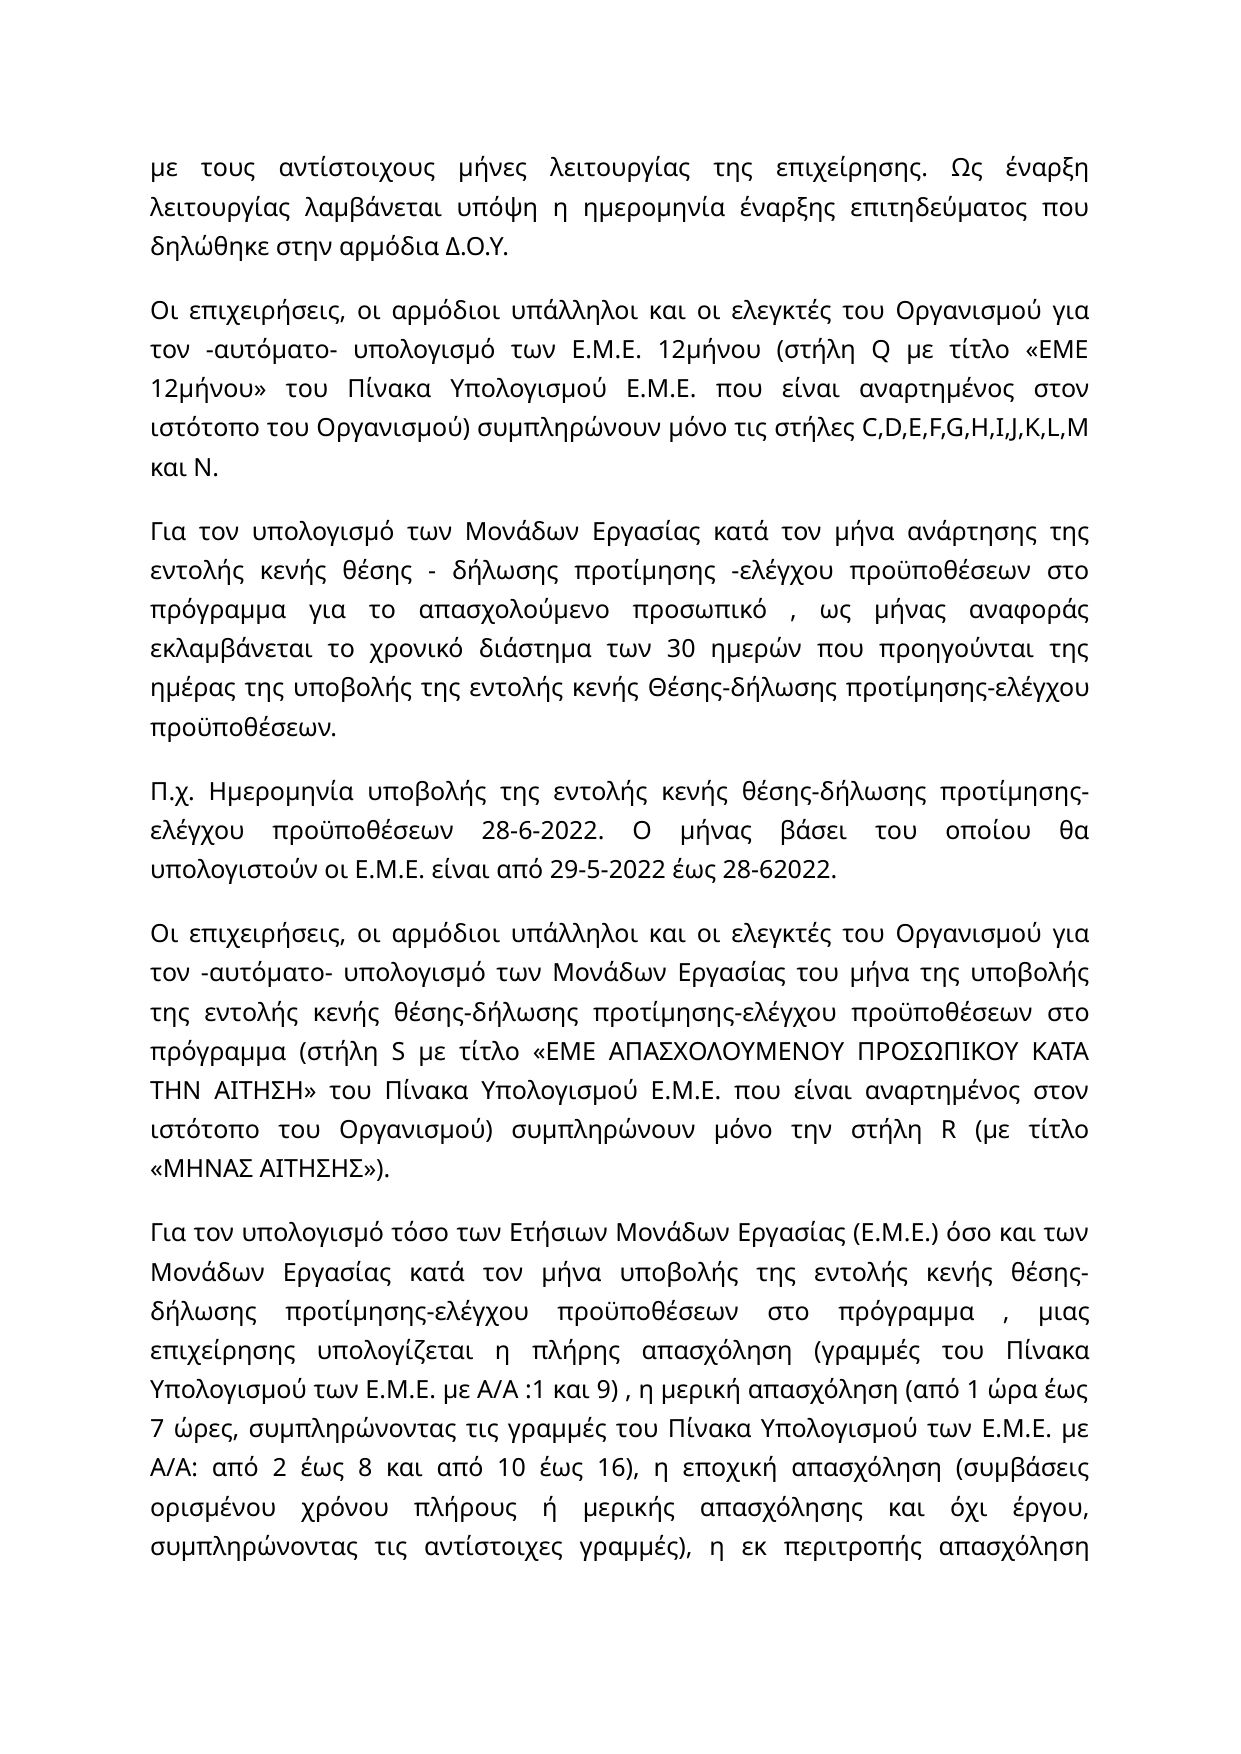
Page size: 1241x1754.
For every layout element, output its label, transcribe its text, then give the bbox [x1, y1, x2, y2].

text Για τον υπολογισμό τόσο των Eτήσιων Mονάδων Eργασίας (E.M.E.) όσο και των Mονάδων Eργασίας κατά τον μήνα υποβολής της εντολής κενής θέσης-δήλωσης προτίμησης-ελέγχου προϋποθέσεων στο πρόγραμμα , μιας επιχείρησης υπολογίζεται η πλήρης απασχόληση (γραμμές του Πίνακα Υπολογισμού των E.M.E. με Α/Α :1 και 9) , η μερική απασχόληση (από 1 ώρα έως 7 ώρες, συμπληρώνοντας τις γραμμές του Πίνακα Υπολογισμού των E.M.E. με Α/Α: από 2 έως 8 και από 10 έως 16), η εποχική απασχόληση (συμβάσεις ορισμένου χρόνου πλήρους ή μερικής απασχόλησης και όχι έργου, συμπληρώνοντας τις αντίστοιχες γραμμές), η εκ περιτροπής απασχόληση [150, 1215, 1090, 1562]
text Οι επιχειρήσεις, οι αρμόδιοι υπάλληλοι και οι ελεγκτές του Οργανισμού για τον -αυτόματο- υπολογισμό των Mονάδων Eργασίας του μήνα της υποβολής της εντολής κενής θέσης-δήλωσης προτίμησης-ελέγχου προϋποθέσεων στο πρόγραμμα (στήλη S με τίτλο «EME AΠAΣXΟΛΟΥMEΝΟΥ ΠΡΟΣΩΠΙΚΟΥ ΚΑΤΑ ΤΗΝ ΑΙΤΗΣΗ» του Πίνακα Υπολογισμού E.M.E. που είναι αναρτημένος στον ιστότοπο του Οργανισμού) συμπληρώνουν μόνο την στήλη R (με τίτλο «MΗΝΑΣ ΑΙΤΗΣΗΣ»). [150, 916, 1090, 1185]
text με τους αντίστοιχους μήνες λειτουργίας της επιχείρησης. Ως έναρξη λειτουργίας λαμβάνεται υπόψη η ημερομηνία έναρξης επιτηδεύματος που δηλώθηκε στην αρμόδια Δ.Ο.Υ. [150, 150, 1090, 262]
text Π.χ. Ημερομηνία υποβολής της εντολής κενής θέσης-δήλωσης προτίμησης-ελέγχου προϋποθέσεων 28-6-2022. Ο μήνας βάσει του οποίου θα υπολογιστούν οι E.M.E. είναι από 29-5-2022 έως 28-62022. [150, 773, 1090, 886]
text Για τον υπολογισμό των Mονάδων Eργασίας κατά τον μήνα ανάρτησης της εντολής κενής θέσης - δήλωσης προτίμησης -ελέγχου προϋποθέσεων στο πρόγραμμα για το απασχολούμενο προσωπικό , ως μήνας αναφοράς εκλαμβάνεται το χρονικό διάστημα των 30 ημερών που προηγούνται της ημέρας της υποβολής της εντολής κενής Θέσης-δήλωσης προτίμησης-ελέγχου προϋποθέσεων. [150, 513, 1090, 743]
text Οι επιχειρήσεις, οι αρμόδιοι υπάλληλοι και οι ελεγκτές του Οργανισμού για τον -αυτόματο- υπολογισμό των E.M.E. 12μήνου (στήλη Q με τίτλο «EME 12μήνου» του Πίνακα Υπολογισμού E.M.E. που είναι αναρτημένος στον ιστότοπο του Οργανισμού) συμπληρώνουν μόνο τις στήλες C,D,E,F,G,H,I,J,K,L,M και Ν. [150, 292, 1090, 483]
